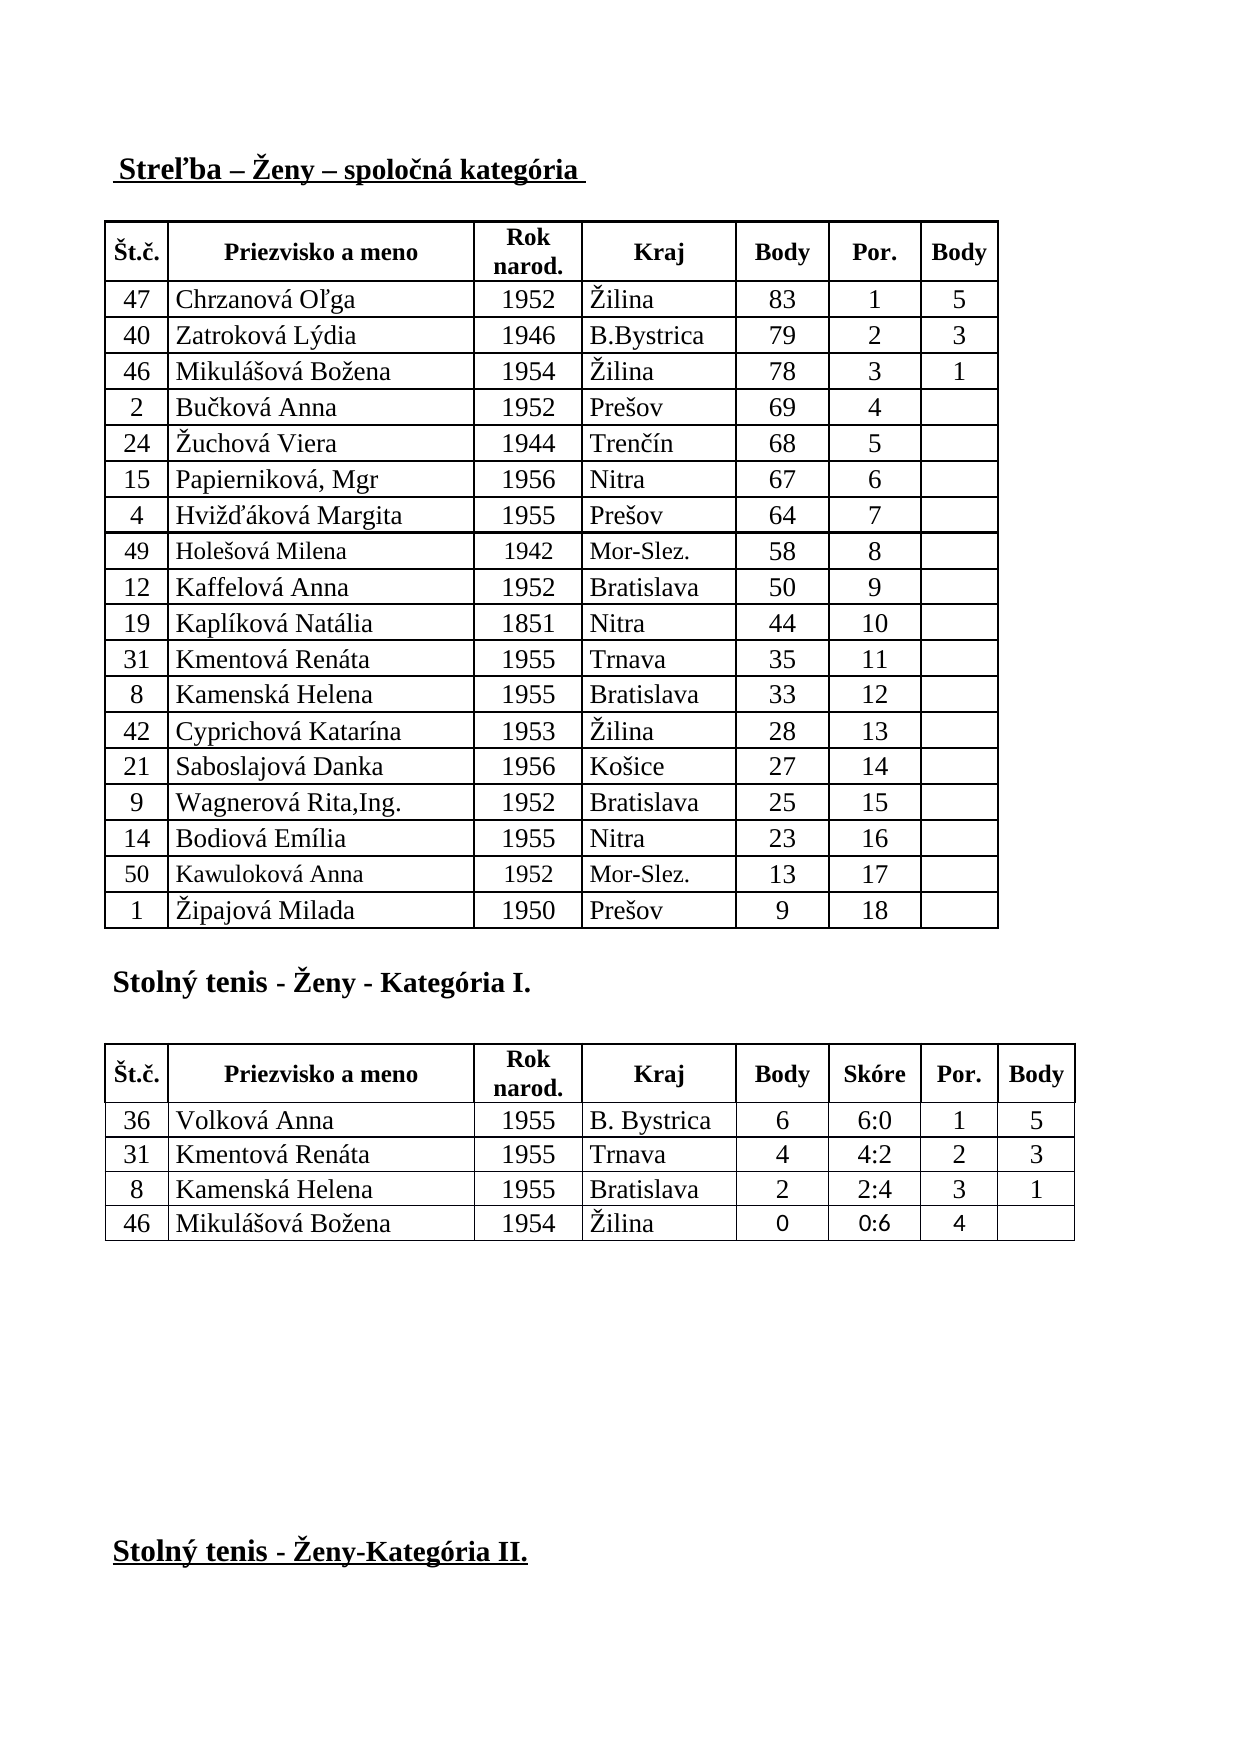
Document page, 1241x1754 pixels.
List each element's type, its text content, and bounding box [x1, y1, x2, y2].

table_cell 64 [737, 498, 828, 531]
table_cell [1075, 891, 1136, 927]
table_cell [998, 927, 1075, 961]
table_cell [582, 961, 736, 1002]
table_cell [999, 316, 1075, 352]
table_cell 44 [737, 605, 828, 639]
table_cell [1136, 639, 1198, 675]
table_cell [736, 150, 828, 186]
table_cell 1851 [475, 605, 581, 639]
table_cell Body [737, 223, 828, 280]
table_cell Kawuloková Anna [169, 857, 473, 891]
table_cell [829, 186, 921, 220]
table_cell Body [999, 1045, 1074, 1102]
table_cell [999, 891, 1075, 927]
table_cell [1136, 1240, 1198, 1274]
table_cell 1 [830, 282, 920, 316]
table_cell 1 [921, 1103, 997, 1136]
table_cell Bučková Anna [169, 390, 473, 424]
table_cell Mor-Slez. [583, 857, 735, 891]
table_cell [921, 150, 998, 186]
table_cell Mor-Slez. [583, 534, 735, 567]
table_cell 19 [106, 605, 167, 639]
table_cell [1136, 568, 1198, 603]
table_cell [829, 929, 921, 961]
table_cell Prešov [583, 390, 735, 424]
table_cell 1956 [475, 462, 581, 496]
table_cell [582, 929, 736, 961]
table_cell [999, 352, 1075, 388]
table_cell Wagnerová Rita,Ing. [169, 785, 473, 819]
table_cell [922, 677, 997, 711]
table_cell [105, 1002, 168, 1042]
table_cell 14 [106, 821, 167, 855]
table_cell [1075, 186, 1136, 220]
table_cell 2 [106, 390, 167, 424]
table_cell [999, 424, 1075, 459]
table_cell Body [922, 223, 997, 280]
table_cell [921, 186, 998, 220]
table_cell [1136, 1136, 1198, 1171]
table_cell Saboslajová Danka [169, 749, 473, 783]
table_cell [168, 929, 474, 961]
table_cell Žilina [583, 354, 735, 388]
table_cell [582, 1002, 736, 1042]
table_cell [1136, 1002, 1198, 1042]
table_cell [474, 186, 582, 220]
table_cell [998, 150, 1075, 186]
table_cell 12 [106, 570, 167, 603]
table_cell Bratislava [583, 677, 735, 711]
table_cell [168, 1002, 474, 1042]
table_cell 27 [737, 749, 828, 783]
table_cell Trnava [583, 1138, 736, 1171]
table_cell 3 [830, 354, 920, 388]
table_cell 6:0 [829, 1103, 920, 1136]
table_cell Nitra [583, 462, 735, 496]
table_cell Bratislava [583, 785, 735, 819]
table_cell [736, 929, 828, 961]
table_cell [1136, 424, 1198, 459]
table_cell 11 [830, 641, 920, 675]
table_cell [1075, 1240, 1136, 1274]
table_cell 12 [830, 677, 920, 711]
table_cell 1952 [475, 390, 581, 424]
table_cell [105, 186, 168, 220]
table_cell 16 [830, 821, 920, 855]
table_cell [168, 1241, 474, 1274]
table_cell 46 [106, 354, 167, 388]
table_cell [1136, 675, 1198, 711]
table_cell Kamenská Helena [169, 1172, 474, 1205]
table_cell [921, 1274, 998, 1308]
table_cell 1950 [475, 893, 581, 927]
table_cell [829, 150, 921, 186]
table_cell [1075, 496, 1136, 531]
table_cell Žilina [583, 713, 735, 747]
table_cell 7 [830, 498, 920, 531]
table_cell 47 [106, 282, 167, 316]
table_cell 13 [830, 713, 920, 747]
table_cell [922, 893, 997, 927]
table_cell [999, 783, 1075, 819]
table_cell Bratislava [583, 570, 735, 603]
table_cell 28 [737, 713, 828, 747]
table_cell 9 [737, 893, 828, 927]
table_cell 3 [922, 318, 997, 352]
table_cell 1942 [475, 534, 581, 567]
table_cell 42 [106, 713, 167, 747]
table_cell 4 [106, 498, 167, 531]
table_cell [474, 1002, 582, 1042]
table_cell 21 [106, 749, 167, 783]
table_cell [1075, 1002, 1136, 1042]
table_cell [1075, 783, 1136, 819]
table_cell [922, 462, 997, 496]
table_cell [1075, 819, 1136, 855]
table_cell [1075, 1205, 1136, 1239]
table_cell 1 [922, 354, 997, 388]
table_cell 3 [921, 1172, 997, 1205]
table_cell 1953 [475, 713, 581, 747]
table_cell [999, 675, 1075, 711]
table_cell Kmentová Renáta [169, 641, 473, 675]
table_cell 0 [737, 1206, 828, 1239]
table_cell Žilina [583, 1206, 736, 1239]
table_cell [1075, 352, 1136, 388]
table_cell [922, 390, 997, 424]
table_cell [105, 929, 168, 961]
table_cell 1956 [475, 749, 581, 783]
table_cell [1075, 1274, 1136, 1308]
table_cell 1952 [475, 282, 581, 316]
table_cell 1955 [475, 1172, 582, 1205]
table_cell [829, 1002, 921, 1042]
table_cell [1136, 603, 1198, 639]
table_cell 1955 [475, 1138, 582, 1171]
table_cell 1944 [475, 426, 581, 459]
table_cell [1136, 711, 1198, 747]
table_cell 1952 [475, 785, 581, 819]
table_cell 15 [830, 785, 920, 819]
table_cell 50 [737, 570, 828, 603]
table_cell [998, 1241, 1075, 1274]
table_cell 2 [921, 1138, 997, 1171]
table_cell [1075, 1136, 1136, 1171]
table_cell Žilina [583, 282, 735, 316]
table_cell Nitra [583, 821, 735, 855]
table_cell [998, 961, 1075, 1002]
table_cell [999, 568, 1075, 603]
table_cell [1075, 639, 1136, 675]
table_cell [1075, 1171, 1136, 1205]
table_cell 2 [737, 1172, 828, 1205]
table_cell [999, 388, 1075, 424]
table_cell [1136, 1205, 1198, 1239]
table_cell [1075, 603, 1136, 639]
table_cell [1136, 496, 1198, 531]
table_cell 78 [737, 354, 828, 388]
table_cell Holešová Milena [169, 534, 473, 567]
table_cell [921, 1308, 998, 1568]
table_cell Prešov [583, 893, 735, 927]
table_cell 31 [106, 1138, 168, 1171]
table_cell Chrzanová Oľga [169, 282, 473, 316]
table_cell [1075, 280, 1136, 316]
table_cell [105, 1274, 168, 1308]
table_cell 1 [106, 893, 167, 927]
table_cell [999, 711, 1075, 747]
table_cell Stolný tenis - Ženy - Kategória I. [105, 961, 582, 1002]
table_cell Kraj [583, 223, 735, 280]
table_cell Žuchová Viera [169, 426, 473, 459]
table_cell Št.č. [106, 223, 167, 280]
table_cell [1136, 819, 1198, 855]
table_cell [582, 1308, 736, 1568]
table_cell 10 [830, 605, 920, 639]
table_cell [999, 531, 1075, 567]
table_cell Žipajová Milada [169, 893, 473, 927]
table_cell [922, 821, 997, 855]
table_cell [922, 498, 997, 531]
table_cell 1952 [475, 570, 581, 603]
table_cell [736, 961, 828, 1002]
table_cell [1136, 280, 1198, 316]
table_cell 15 [106, 462, 167, 496]
table_cell [999, 639, 1075, 675]
table_cell [1075, 220, 1136, 280]
table_cell Prešov [583, 498, 735, 531]
table_cell 18 [830, 893, 920, 927]
table_cell [1075, 460, 1136, 496]
table_cell [1136, 1102, 1198, 1136]
table_cell Rok narod. [475, 223, 581, 280]
table_cell [922, 534, 997, 567]
table_cell [921, 961, 998, 1002]
table_cell 1955 [475, 641, 581, 675]
table_cell [829, 961, 921, 1002]
table_cell 4:2 [829, 1138, 920, 1171]
table_cell [1136, 352, 1198, 388]
table_cell [829, 1308, 921, 1568]
table_cell [1136, 891, 1198, 927]
table_cell [1136, 316, 1198, 352]
table_cell [1075, 855, 1136, 891]
table_cell [1136, 961, 1198, 1002]
table_cell Priezvisko a meno [169, 1045, 473, 1102]
table_cell 5 [998, 1103, 1074, 1136]
table_cell [998, 1308, 1075, 1568]
table_cell [1075, 675, 1136, 711]
table_cell [168, 1274, 474, 1308]
table_cell [1075, 961, 1136, 1002]
table_cell [998, 186, 1075, 220]
table_cell Trenčín [583, 426, 735, 459]
table_cell Body [737, 1045, 828, 1102]
table_cell 6 [737, 1103, 828, 1136]
table_cell Nitra [583, 605, 735, 639]
table_cell 1955 [475, 1103, 582, 1136]
table_cell [736, 186, 828, 220]
table_cell [998, 1206, 1074, 1239]
table_cell 0:6 [829, 1206, 920, 1239]
table_cell 4 [921, 1206, 997, 1239]
table_cell [1075, 1308, 1136, 1568]
table_cell Zatroková Lýdia [169, 318, 473, 352]
table_cell [1136, 460, 1198, 496]
table_cell [1075, 711, 1136, 747]
table_cell 1954 [475, 354, 581, 388]
table_cell [736, 1308, 828, 1568]
table_cell Košice [583, 749, 735, 783]
table_cell 36 [106, 1103, 168, 1136]
table_cell Kmentová Renáta [169, 1138, 474, 1171]
table_cell [736, 1002, 828, 1042]
table_cell [474, 1241, 582, 1274]
table_cell Rok narod. [475, 1045, 581, 1102]
table_cell [1136, 1308, 1198, 1568]
table_cell [1075, 747, 1136, 783]
table_cell [999, 819, 1075, 855]
table_cell Bodiová Emília [169, 821, 473, 855]
table_cell [1136, 927, 1198, 961]
table_cell 9 [106, 785, 167, 819]
table_cell [168, 186, 474, 220]
table_cell [999, 280, 1075, 316]
table_cell [1136, 1043, 1198, 1102]
table_cell [1075, 531, 1136, 567]
table_cell [1136, 747, 1198, 783]
table_cell [921, 1002, 998, 1042]
table_cell B.Bystrica [583, 318, 735, 352]
table_cell 17 [830, 857, 920, 891]
table_cell 1 [998, 1172, 1074, 1205]
table_cell [1136, 388, 1198, 424]
table_cell 1955 [475, 677, 581, 711]
table_cell [998, 1274, 1075, 1308]
table_cell 24 [106, 426, 167, 459]
table_cell [1136, 531, 1198, 567]
table_cell [922, 713, 997, 747]
table_cell 9 [830, 570, 920, 603]
table_cell 50 [106, 857, 167, 891]
table_cell Por. [922, 1045, 997, 1102]
table_cell 3 [998, 1138, 1074, 1171]
table_cell 1952 [475, 857, 581, 891]
table_cell [1075, 424, 1136, 459]
table_cell [829, 1274, 921, 1308]
table_cell [1075, 927, 1136, 961]
table_cell 4 [830, 390, 920, 424]
table_cell 8 [830, 534, 920, 567]
table_cell Trnava [583, 641, 735, 675]
table_cell [1136, 150, 1198, 186]
table_cell 13 [737, 857, 828, 891]
table_cell [1136, 1171, 1198, 1205]
table_cell [1136, 855, 1198, 891]
table_cell 49 [106, 534, 167, 567]
table_cell 6 [830, 462, 920, 496]
table_cell [922, 857, 997, 891]
table_cell 67 [737, 462, 828, 496]
table_cell [1076, 1043, 1136, 1102]
table_cell 4 [737, 1138, 828, 1171]
table_cell [922, 570, 997, 603]
table_cell Kraj [583, 1045, 735, 1102]
table_cell [736, 1274, 828, 1308]
table_cell Kaplíková Natália [169, 605, 473, 639]
table_cell 25 [737, 785, 828, 819]
table_cell Volková Anna [169, 1103, 474, 1136]
table_cell Skóre [830, 1045, 920, 1102]
table_cell 46 [106, 1206, 168, 1239]
table_cell [999, 496, 1075, 531]
table_cell 8 [106, 1172, 168, 1205]
table_cell [1075, 316, 1136, 352]
table_cell [1075, 388, 1136, 424]
table_cell [582, 1274, 736, 1308]
table_cell [474, 929, 582, 961]
table_cell [922, 749, 997, 783]
table_cell Hvižďáková Margita [169, 498, 473, 531]
table_cell [1136, 1274, 1198, 1308]
table_cell [582, 1241, 736, 1274]
table_cell [1075, 150, 1136, 186]
table_cell 35 [737, 641, 828, 675]
table_cell 2:4 [829, 1172, 920, 1205]
table_cell [105, 1241, 168, 1274]
table_cell 1946 [475, 318, 581, 352]
table_cell [999, 603, 1075, 639]
table_cell 1954 [475, 1206, 582, 1239]
table_cell Mikulášová Božena [169, 354, 473, 388]
table_cell [999, 747, 1075, 783]
table_cell 5 [830, 426, 920, 459]
table_cell Bratislava [583, 1172, 736, 1205]
table_cell 31 [106, 641, 167, 675]
table_cell 5 [922, 282, 997, 316]
table_cell 58 [737, 534, 828, 567]
table_cell Cyprichová Katarína [169, 713, 473, 747]
table_cell [1136, 186, 1198, 220]
table_cell [582, 186, 736, 220]
table_cell 14 [830, 749, 920, 783]
table_cell 69 [737, 390, 828, 424]
table_cell [829, 1241, 921, 1274]
table_cell B. Bystrica [583, 1103, 736, 1136]
table_cell [1136, 220, 1198, 280]
table_cell Kaffelová Anna [169, 570, 473, 603]
table_cell 83 [737, 282, 828, 316]
table_cell [999, 220, 1075, 280]
table_cell 33 [737, 677, 828, 711]
table_cell [998, 1002, 1075, 1042]
table_cell Streľba – Ženy – spoločná kategória [105, 150, 736, 186]
table_cell 8 [106, 677, 167, 711]
table_cell 1955 [475, 498, 581, 531]
table_cell 1955 [475, 821, 581, 855]
table_cell 23 [737, 821, 828, 855]
table_cell [922, 641, 997, 675]
table_cell [999, 855, 1075, 891]
table_cell Kamenská Helena [169, 677, 473, 711]
table_cell [922, 785, 997, 819]
table_cell Mikulášová Božena [169, 1206, 474, 1239]
table_cell [1075, 1102, 1136, 1136]
table_cell [474, 1274, 582, 1308]
table_cell 40 [106, 318, 167, 352]
table_cell Priezvisko a meno [169, 223, 473, 280]
table_cell [999, 460, 1075, 496]
table_cell 79 [737, 318, 828, 352]
table_cell 68 [737, 426, 828, 459]
table_cell [736, 1241, 828, 1274]
table_cell 2 [830, 318, 920, 352]
table_cell [922, 426, 997, 459]
table_cell Stolný tenis - Ženy-Kategória II. [105, 1308, 582, 1568]
table_cell Papierniková, Mgr [169, 462, 473, 496]
table_cell [921, 1241, 998, 1274]
table_cell Por. [830, 223, 920, 280]
table_cell [922, 605, 997, 639]
table_cell [1075, 568, 1136, 603]
table_cell [921, 929, 998, 961]
table_cell [1136, 783, 1198, 819]
table_cell Št.č. [106, 1045, 167, 1102]
